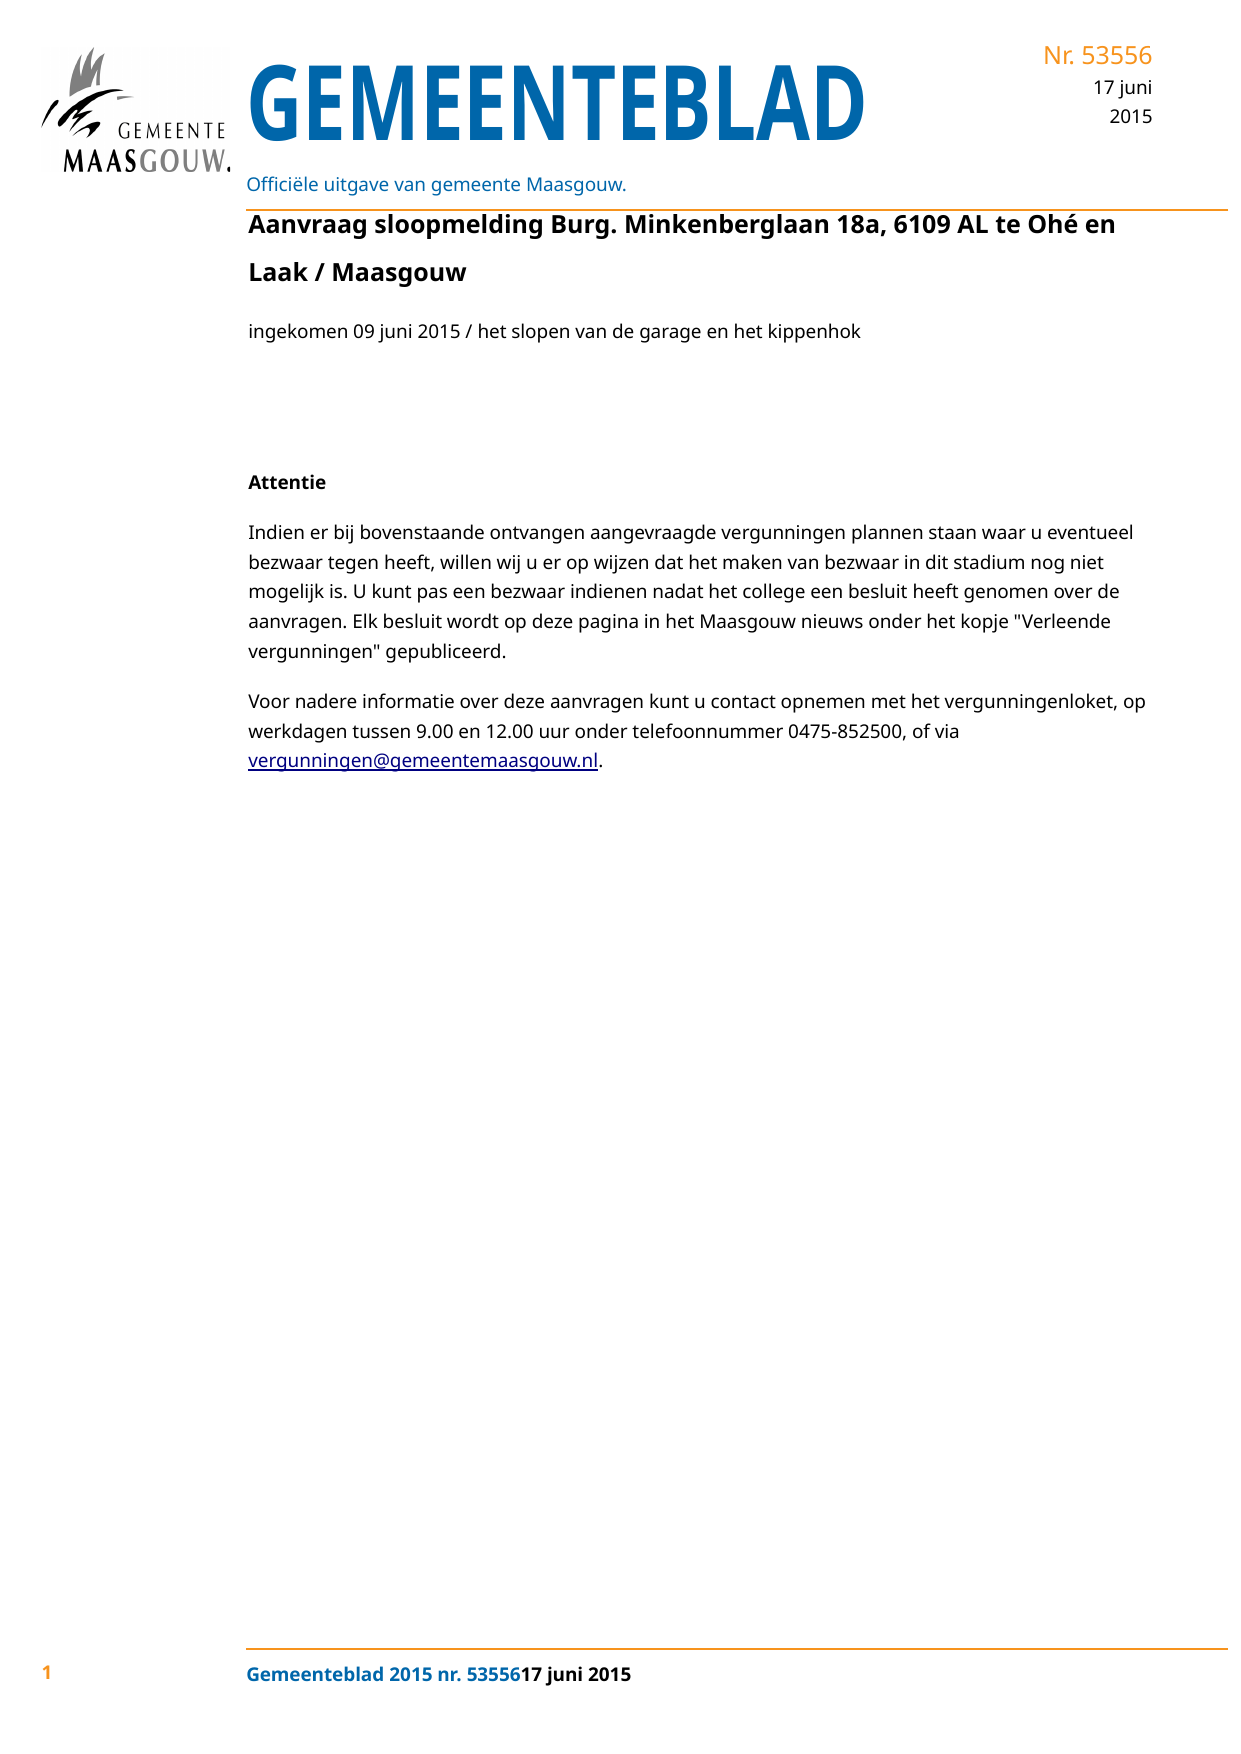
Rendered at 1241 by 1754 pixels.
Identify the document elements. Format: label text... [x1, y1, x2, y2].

text Attentie [248, 469, 1152, 495]
text Voor nadere informatie over deze aanvragen kunt u contact opnemen met het vergunningenloket, op werkdagen tussen 9.00 en 12.00 uur onder telefoonnummer 0475-852500, of via vergunningen@gemeentemaasgouw.nl. [248, 688, 1152, 773]
text Aanvraag sloopmelding Burg. Minkenberglaan 18a, 6109 AL te Ohé en Laak / Maasgouw [248, 211, 1152, 288]
picture [41, 47, 231, 172]
text Indien er bij bovenstaande ontvangen aangevraagde vergunningen plannen staan waar u eventueel bezwaar tegen heeft, willen wij u er op wijzen dat het maken van bezwaar in dit stadium nog niet mogelijk is. U kunt pas een bezwaar indienen nadat het college een besluit heeft genomen over de aanvragen. Elk besluit wordt op deze pagina in het Maasgouw nieuws onder het kopje "Verleende vergunningen" gepubliceerd. [248, 519, 1152, 664]
text ingekomen 09 juni 2015 / het slopen van de garage en het kippenhok [248, 318, 1152, 344]
